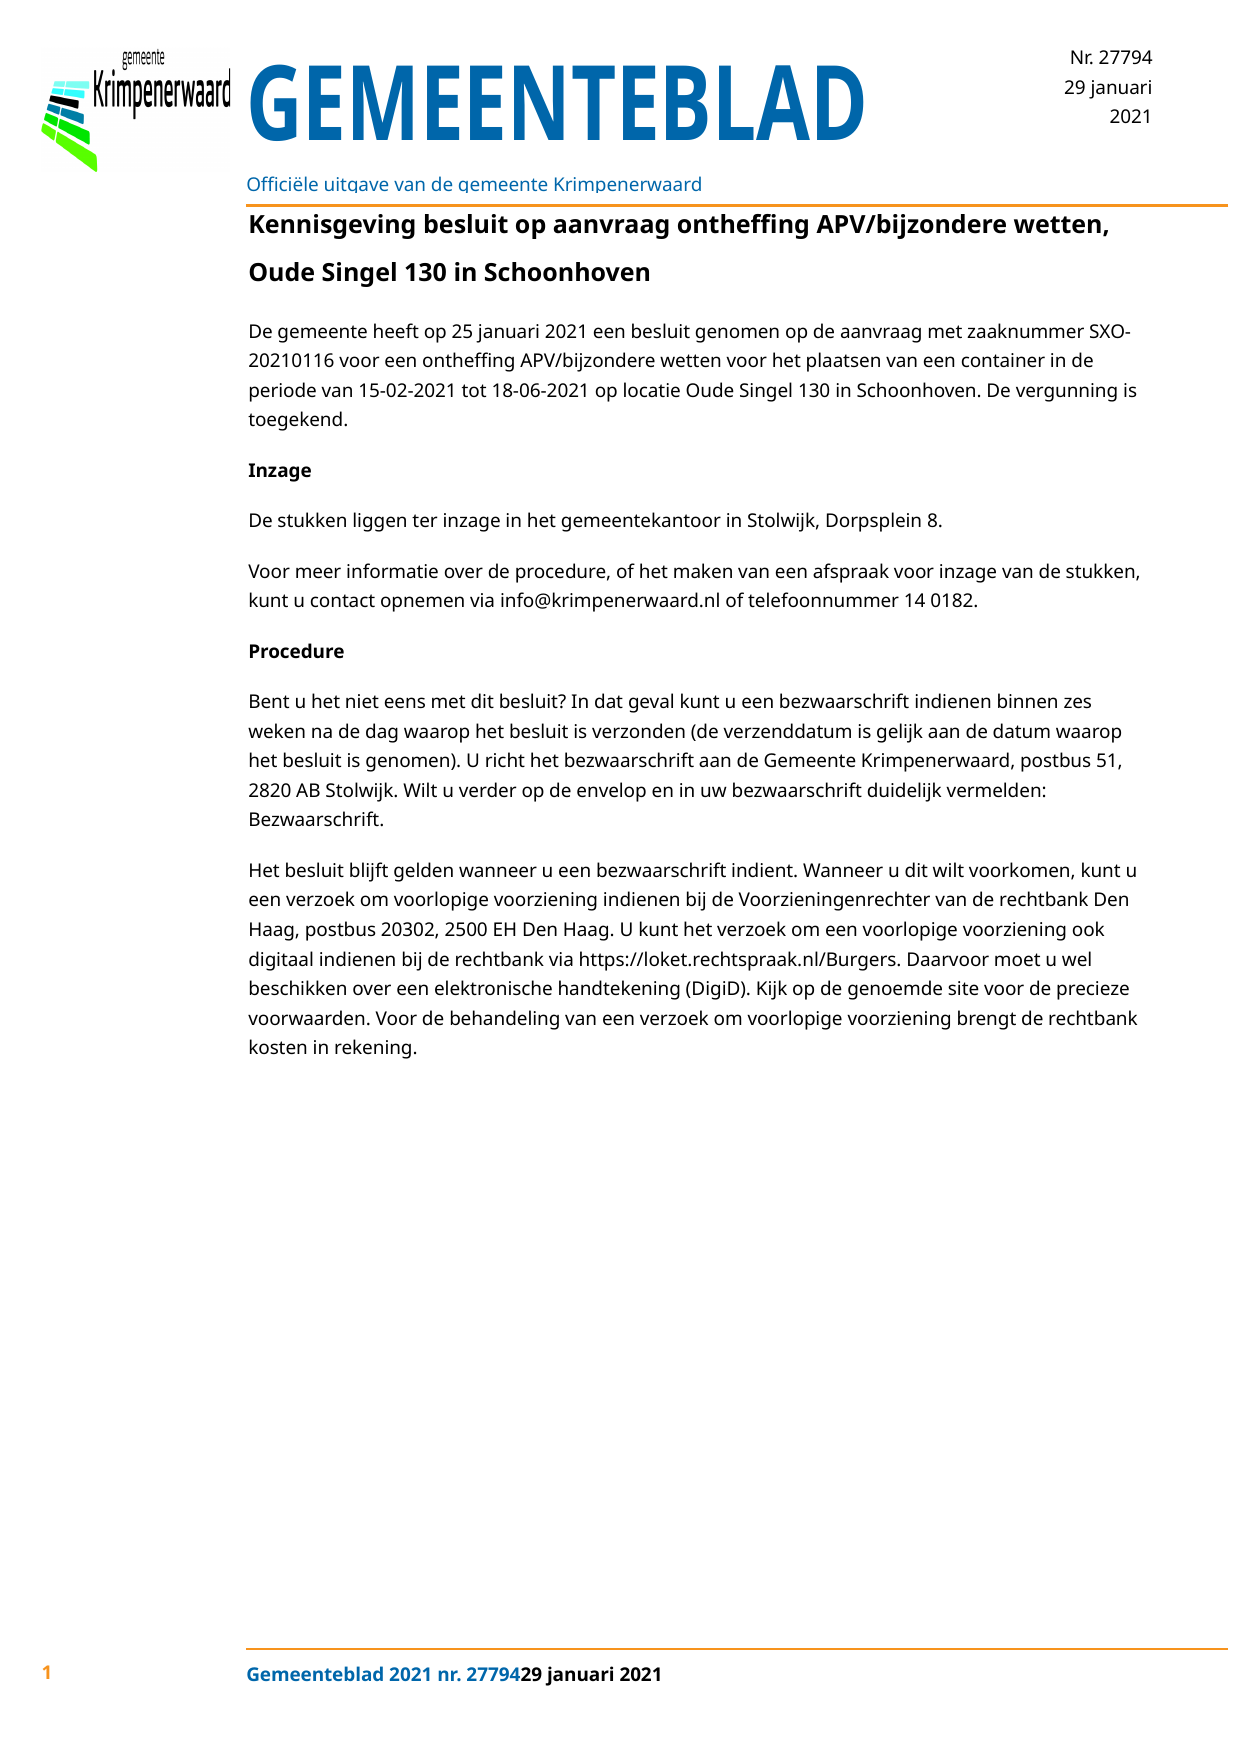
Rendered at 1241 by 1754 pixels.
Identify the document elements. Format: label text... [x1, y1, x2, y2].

text De stukken liggen ter inzage in het gemeentekantoor in Stolwijk, Dorpsplein 8. [248, 507, 1152, 533]
text Inzage [248, 457, 1152, 483]
text Procedure [248, 638, 1152, 664]
text De gemeente heeft op 25 januari 2021 een besluit genomen op de aanvraag met zaaknummer SXO-20210116 voor een ontheffing APV/bijzondere wetten voor het plaatsen van een container in de periode van 15-02-2021 tot 18-06-2021 op locatie Oude Singel 130 in Schoonhoven. De vergunning is toegekend. [248, 318, 1152, 432]
text Voor meer informatie over de procedure, of het maken van een afspraak voor inzage van de stukken, kunt u contact opnemen via info@krimpenerwaard.nl of telefoonnummer 14 0182. [248, 558, 1152, 613]
text Kennisgeving besluit op aanvraag ontheffing APV/bijzondere wetten, Oude Singel 130 in Schoonhoven [248, 207, 1152, 288]
text Het besluit blijft gelden wanneer u een bezwaarschrift indient. Wanneer u dit wilt voorkomen, kunt u een verzoek om voorlopige voorziening indienen bij de Voorzieningenrechter van de rechtbank Den Haag, postbus 20302, 2500 EH Den Haag. U kunt het verzoek om een voorlopige voorziening ook digitaal indienen bij de rechtbank via https://loket.rechtspraak.nl/Burgers. Daarvoor moet u wel beschikken over een elektronische handtekening (DigiD). Kijk op de genoemde site voor de precieze voorwaarden. Voor de behandeling van een verzoek om voorlopige voorziening brengt de rechtbank kosten in rekening. [248, 857, 1152, 1060]
picture [41, 47, 231, 172]
text Bent u het niet eens met dit besluit? In dat geval kunt u een bezwaarschrift indienen binnen zes weken na de dag waarop het besluit is verzonden (de verzenddatum is gelijk aan de datum waarop het besluit is genomen). U richt het bezwaarschrift aan de Gemeente Krimpenerwaard, postbus 51, 2820 AB Stolwijk. Wilt u verder op de envelop en in uw bezwaarschrift duidelijk vermelden: Bezwaarschrift. [248, 688, 1152, 832]
